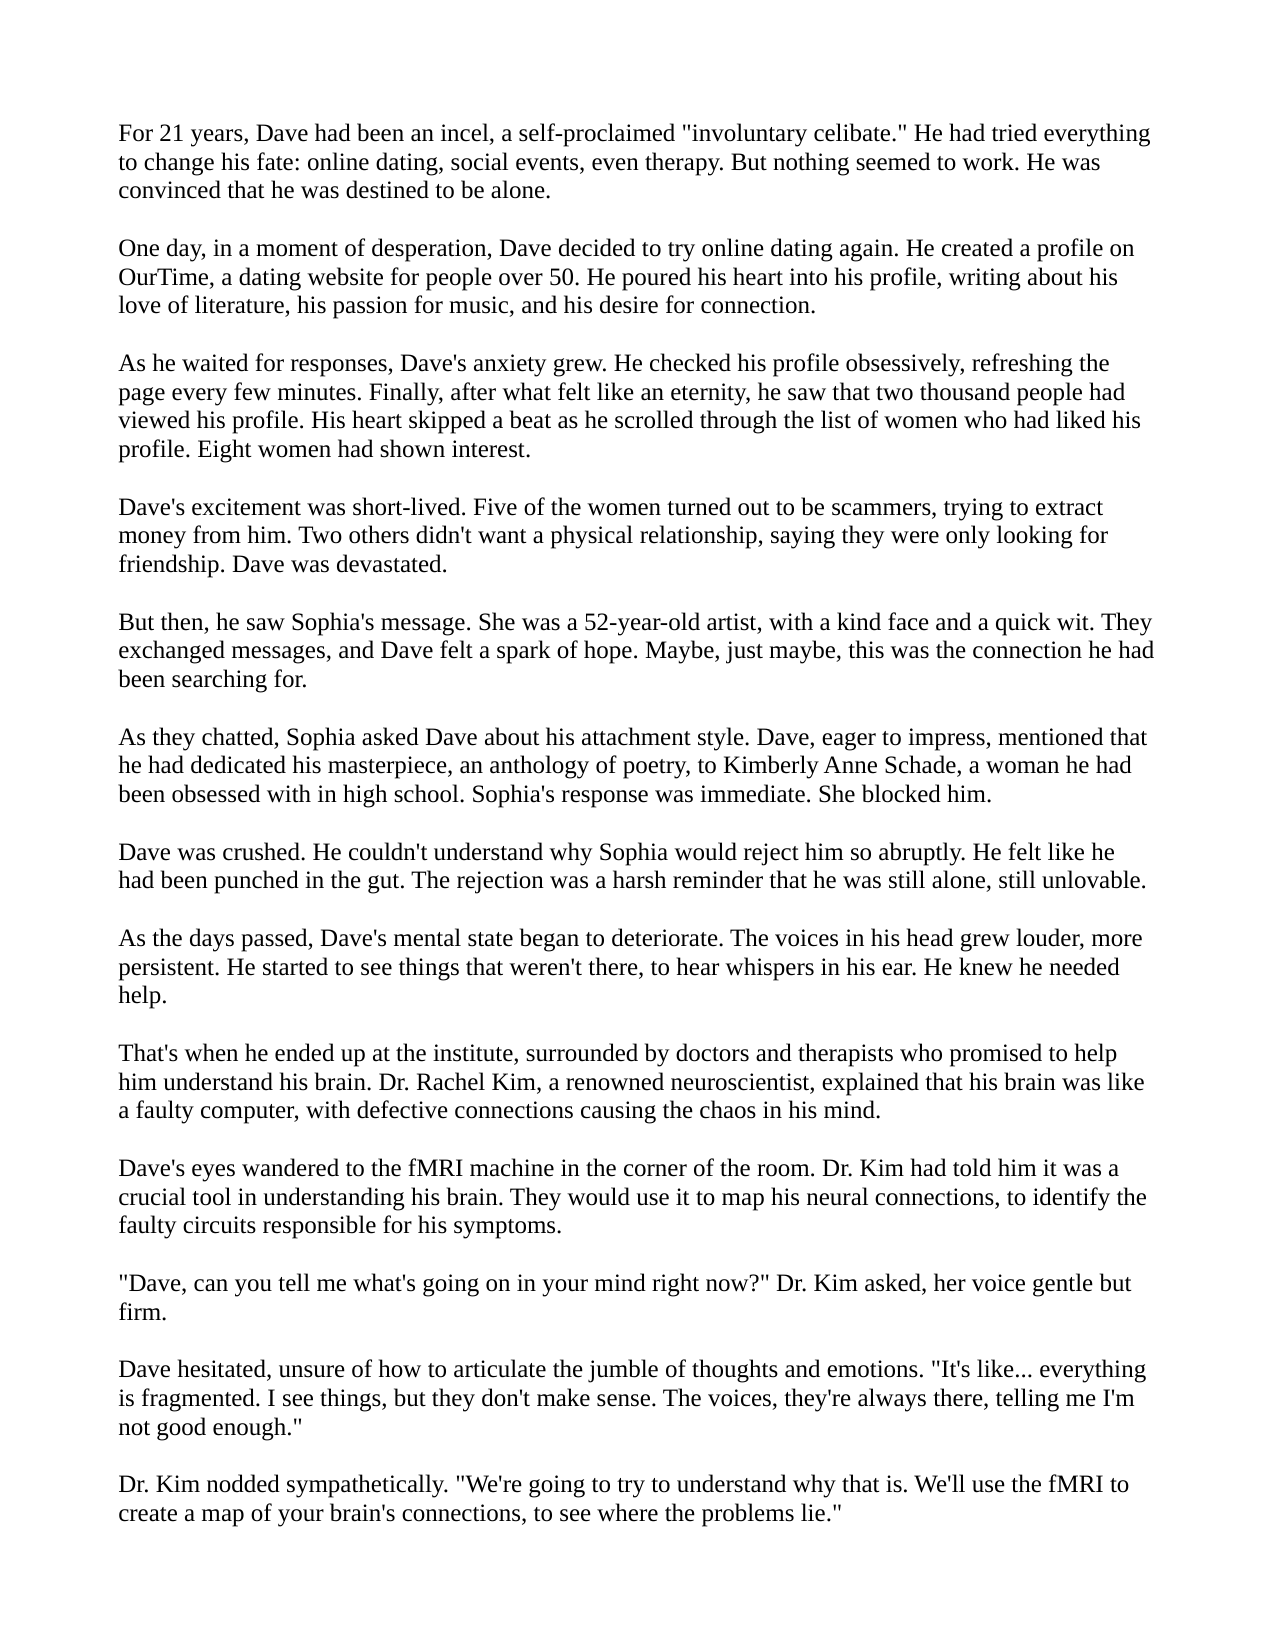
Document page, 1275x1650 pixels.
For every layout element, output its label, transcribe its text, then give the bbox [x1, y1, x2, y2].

text That's when he ended up at the institute, surrounded by doctors and therapists who promised to help him understand his brain. Dr. Rachel Kim, a renowned neuroscientist, explained that his brain was like a faulty computer, with defective connections causing the chaos in his mind. [118, 1038, 1157, 1124]
text Dave's excitement was short-lived. Five of the women turned out to be scammers, trying to extract money from him. Two others didn't want a physical relationship, saying they were only looking for friendship. Dave was devastated. [118, 492, 1157, 578]
text As the days passed, Dave's mental state began to deteriorate. The voices in his head grew louder, more persistent. He started to see things that weren't there, to hear whispers in his ear. He knew he needed help. [118, 923, 1157, 1009]
text For 21 years, Dave had been an incel, a self-proclaimed "involuntary celibate." He had tried everything to change his fate: online dating, social events, even therapy. But nothing seemed to work. He was convinced that he was destined to be alone. [118, 118, 1157, 204]
text "Dave, can you tell me what's going on in your mind right now?" Dr. Kim asked, her voice gentle but firm. [118, 1268, 1157, 1326]
text Dave was crushed. He couldn't understand why Sophia would reject him so abruptly. He felt like he had been punched in the gut. The rejection was a harsh reminder that he was still alone, still unlovable. [118, 837, 1157, 894]
text One day, in a moment of desperation, Dave decided to try online dating again. He created a profile on OurTime, a dating website for people over 50. He poured his heart into his profile, writing about his love of literature, his passion for music, and his desire for connection. [118, 233, 1157, 319]
text As he waited for responses, Dave's anxiety grew. He checked his profile obsessively, refreshing the page every few minutes. Finally, after what felt like an eternity, he saw that two thousand people had viewed his profile. His heart skipped a beat as he scrolled through the list of women who had liked his profile. Eight women had shown interest. [118, 348, 1157, 463]
text But then, he saw Sophia's message. She was a 52-year-old artist, with a kind face and a quick wit. They exchanged messages, and Dave felt a spark of hope. Maybe, just maybe, this was the connection he had been searching for. [118, 607, 1157, 693]
text Dave hesitated, unsure of how to articulate the jumble of thoughts and emotions. "It's like... everything is fragmented. I see things, but they don't make sense. The voices, they're always there, telling me I'm not good enough." [118, 1354, 1157, 1441]
text As they chatted, Sophia asked Dave about his attachment style. Dave, eager to impress, mentioned that he had dedicated his masterpiece, an anthology of poetry, to Kimberly Anne Schade, a woman he had been obsessed with in high school. Sophia's response was immediate. She blocked him. [118, 722, 1157, 808]
text Dr. Kim nodded sympathetically. "We're going to try to understand why that is. We'll use the fMRI to create a map of your brain's connections, to see where the problems lie." [118, 1469, 1157, 1527]
text Dave's eyes wandered to the fMRI machine in the corner of the room. Dr. Kim had told him it was a crucial tool in understanding his brain. They would use it to map his neural connections, to identify the faulty circuits responsible for his symptoms. [118, 1153, 1157, 1239]
